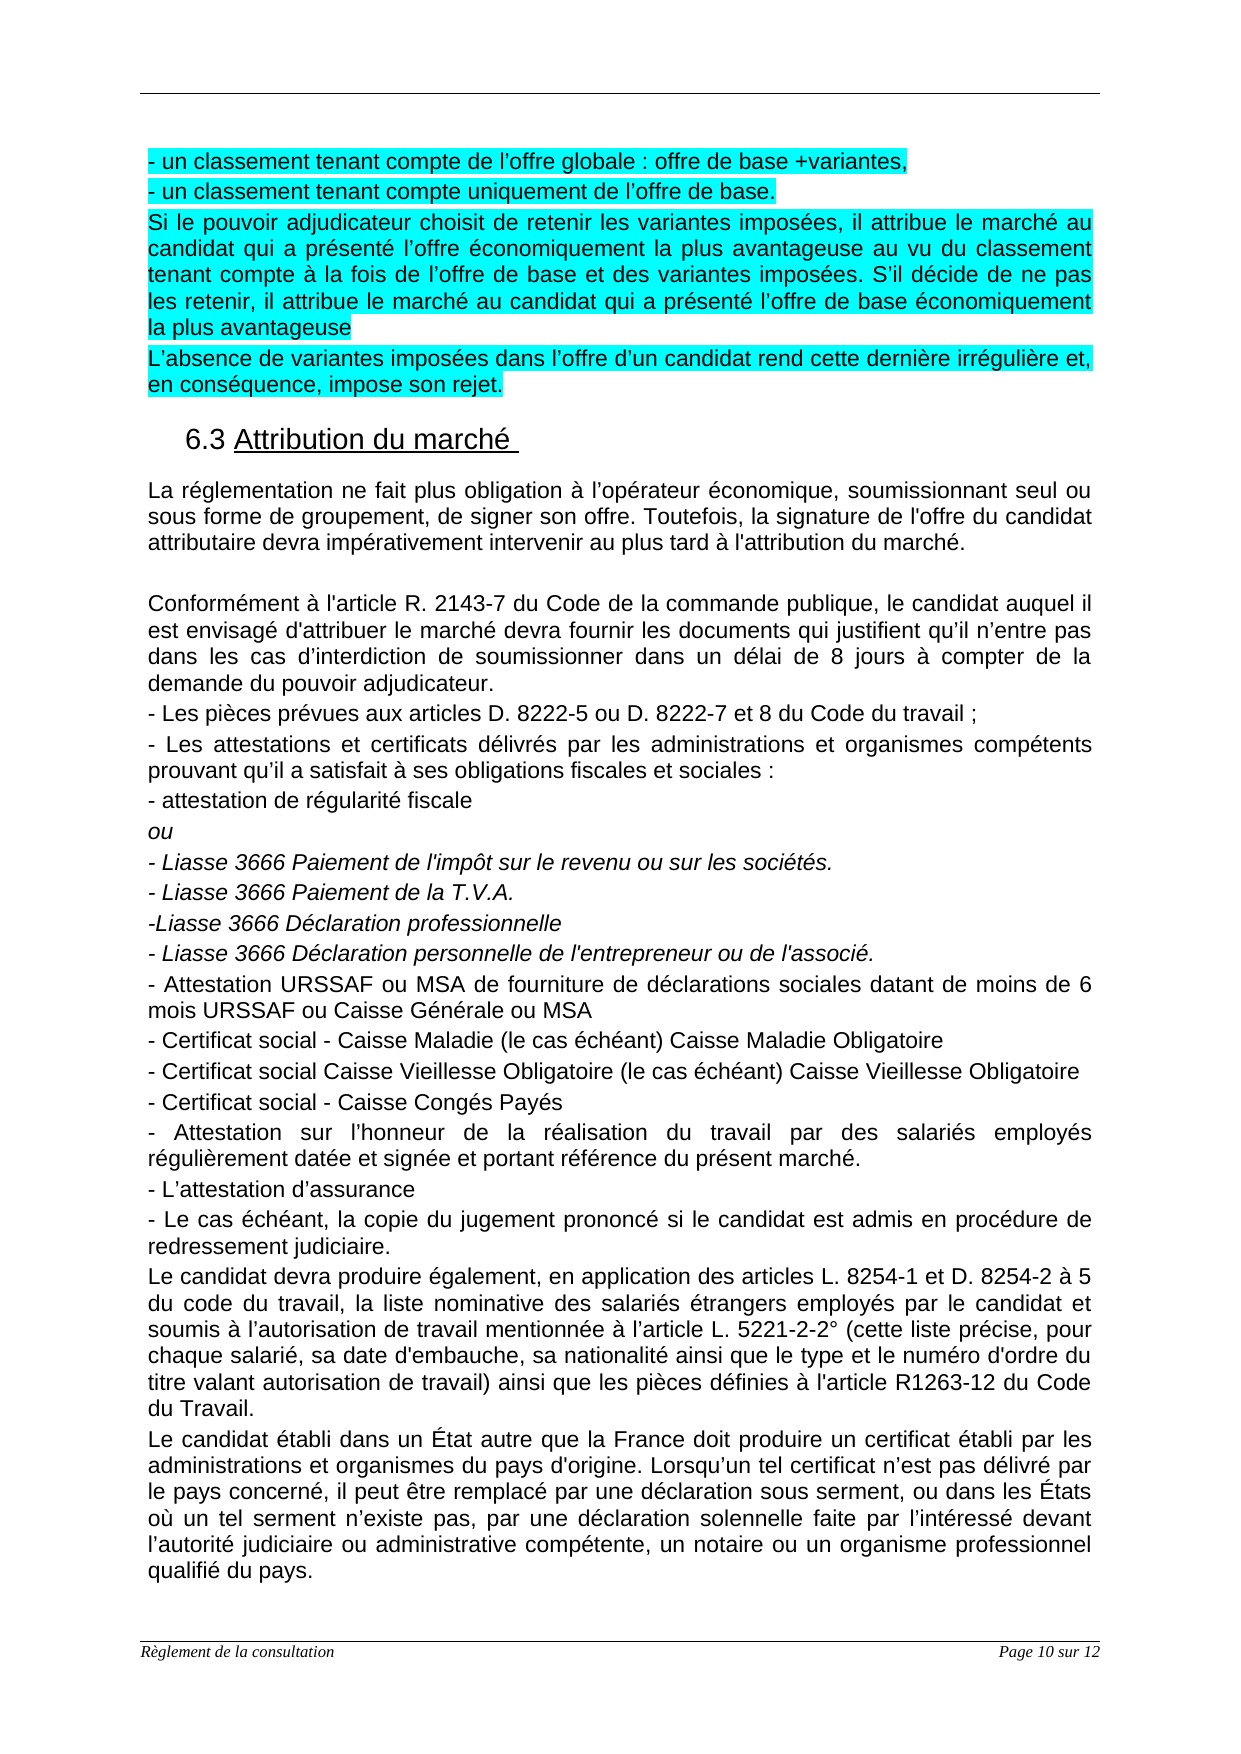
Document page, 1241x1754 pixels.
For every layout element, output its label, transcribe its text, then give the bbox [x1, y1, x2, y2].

text - Les attestations et certificats délivrés par les administrations et organismes compétents prouvant qu’il a satisfait à ses obligations fiscales et sociales : [148, 731, 1093, 783]
text Si le pouvoir adjudicateur choisit de retenir les variantes imposées, il attribue le marché au candidat qui a présenté l’offre économiquement la plus avantageuse au vu du classement tenant compte à la fois de l’offre de base et des variantes imposées. S’il décide de ne pas les retenir, il attribue le marché au candidat qui a présenté l’offre de base économiquement la plus avantageuse [148, 209, 1093, 340]
list Attribution du marché [185, 422, 1093, 456]
text - Certificat social Caisse Vieillesse Obligatoire (le cas échéant) Caisse Vieillesse Obligatoire [148, 1058, 1093, 1084]
text - Liasse 3666 Paiement de la T.V.A. [148, 879, 1093, 905]
text - Certificat social - Caisse Congés Payés [148, 1088, 1093, 1115]
text - Attestation sur l’honneur de la réalisation du travail par des salariés employés régulièrement datée et signée et portant référence du présent marché. [148, 1119, 1093, 1172]
text - Les pièces prévues aux articles D. 8222-5 ou D. 8222-7 et 8 du Code du travail ; [148, 700, 1093, 726]
text - un classement tenant compte de l’offre globale : offre de base +variantes, [148, 148, 1093, 174]
text - un classement tenant compte uniquement de l’offre de base. [148, 178, 1093, 204]
text L’absence de variantes imposées dans l’offre d’un candidat rend cette dernière irrégulière et, en conséquence, impose son rejet. [148, 344, 1093, 397]
text - Certificat social - Caisse Maladie (le cas échéant) Caisse Maladie Obligatoire [148, 1027, 1093, 1054]
text - Attestation URSSAF ou MSA de fourniture de déclarations sociales datant de moins de 6 mois URSSAF ou Caisse Générale ou MSA [148, 971, 1093, 1023]
text ou [148, 818, 1093, 844]
text - Liasse 3666 Déclaration personnelle de l'entrepreneur ou de l'associé. [148, 940, 1093, 966]
text - Liasse 3666 Paiement de l'impôt sur le revenu ou sur les sociétés. [148, 848, 1093, 875]
text La réglementation ne fait plus obligation à l’opérateur économique, soumissionnant seul ou sous forme de groupement, de signer son offre. Toutefois, la signature de l'offre du candidat attributaire devra impérativement intervenir au plus tard à l'attribution du marché. [148, 477, 1093, 556]
text - Le cas échéant, la copie du jugement prononcé si le candidat est admis en procédure de redressement judiciaire. [148, 1206, 1093, 1259]
text - L’attestation d’assurance [148, 1176, 1093, 1202]
text -Liasse 3666 Déclaration professionnelle [148, 909, 1093, 936]
text Le candidat établi dans un État autre que la France doit produire un certificat établi par les administrations et organismes du pays d'origine. Lorsqu’un tel certificat n’est pas délivré par le pays concerné, il peut être remplacé par une déclaration sous serment, ou dans les États où un tel serment n’existe pas, par une déclaration solennelle faite par l’intéressé devant l’autorité judiciaire ou administrative compétente, un notaire ou un organisme professionnel qualifié du pays. [148, 1426, 1093, 1584]
text Le candidat devra produire également, en application des articles L. 8254-1 et D. 8254-2 à 5 du code du travail, la liste nominative des salariés étrangers employés par le candidat et soumis à l’autorisation de travail mentionnée à l’article L. 5221-2-2° (cette liste précise, pour chaque salarié, sa date d'embauche, sa nationalité ainsi que le type et le numéro d'ordre du titre valant autorisation de travail) ainsi que les pièces définies à l'article R1263-12 du Code du Travail. [148, 1263, 1093, 1421]
text Conformément à l'article R. 2143-7 du Code de la commande publique, le candidat auquel il est envisagé d'attribuer le marché devra fournir les documents qui justifient qu’il n’entre pas dans les cas d’interdiction de soumissionner dans un délai de 8 jours à compter de la demande du pouvoir adjudicateur. [148, 590, 1093, 696]
text - attestation de régularité fiscale [148, 787, 1093, 814]
